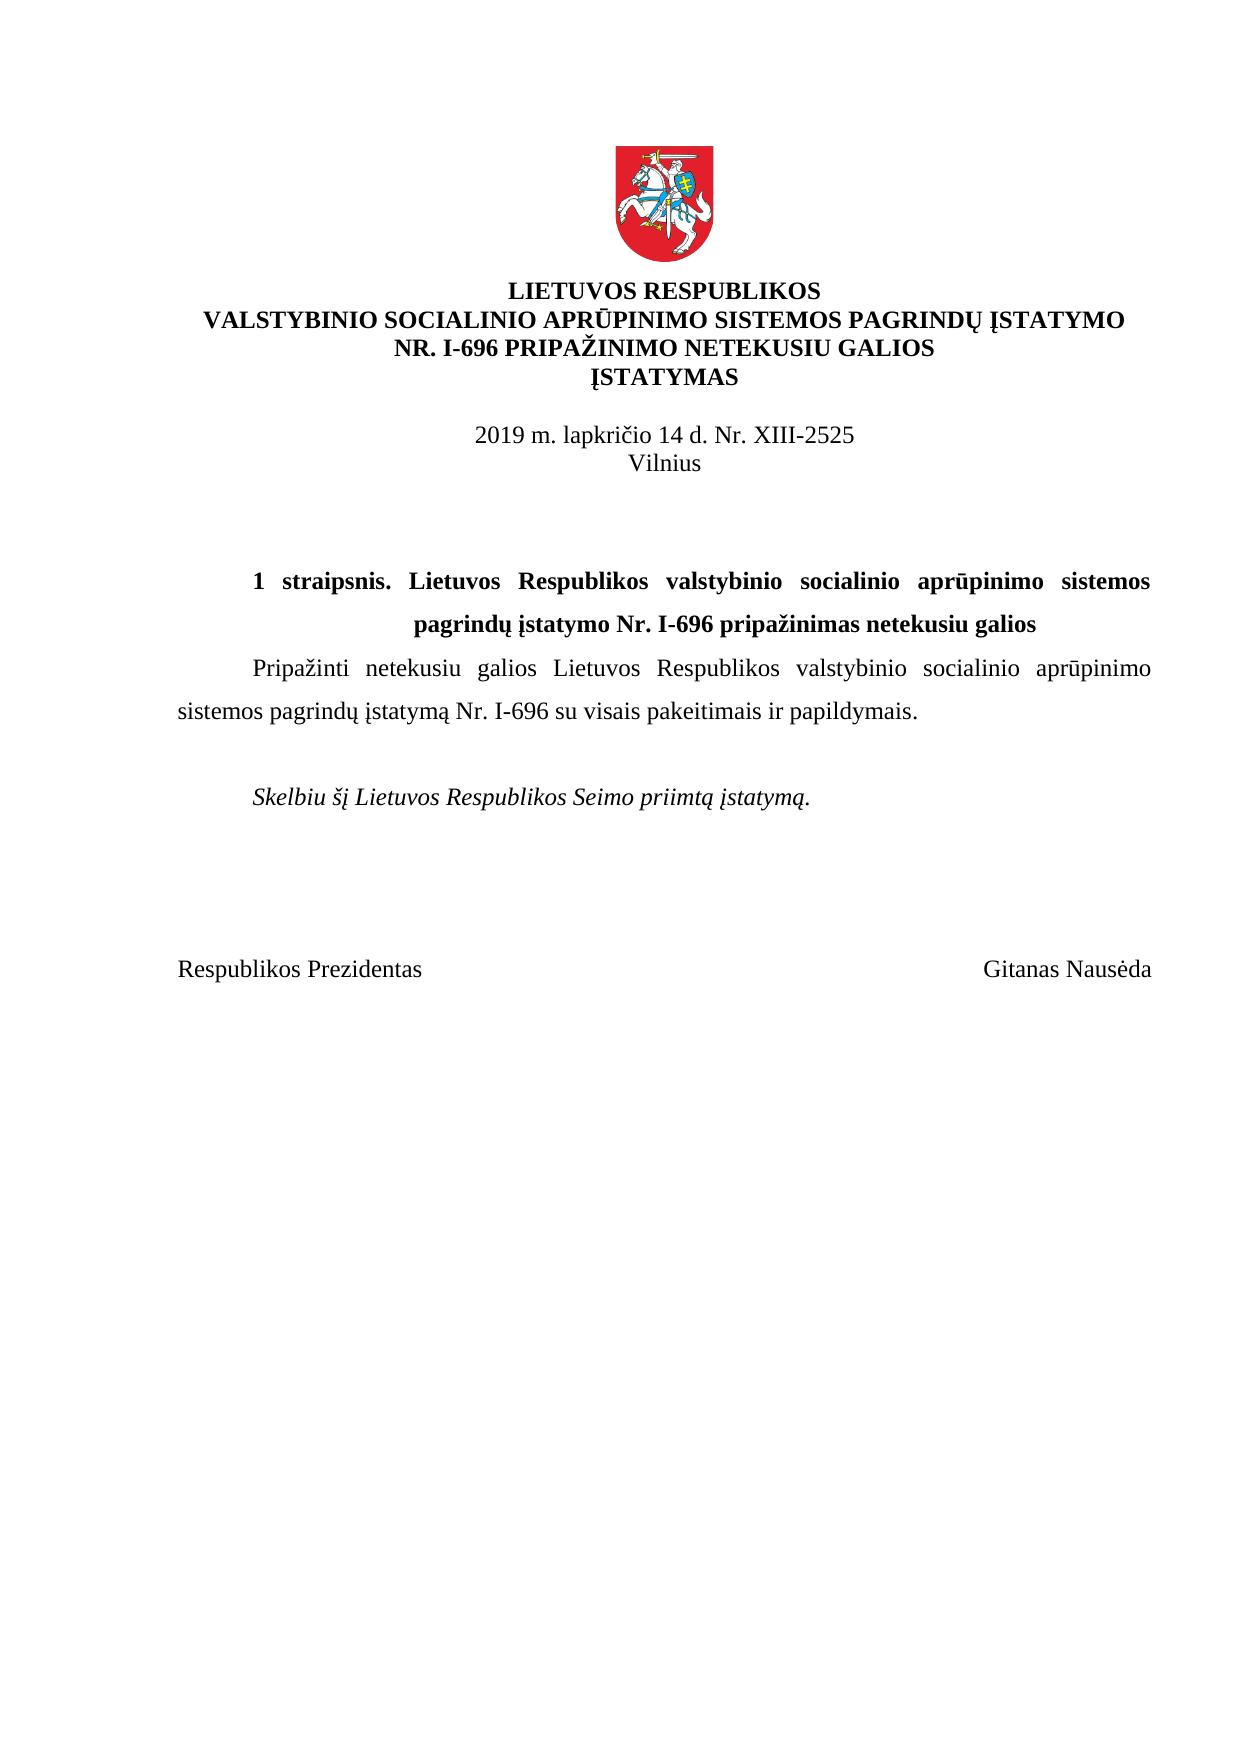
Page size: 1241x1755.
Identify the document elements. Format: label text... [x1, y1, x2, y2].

text 2019 m. lapkričio 14 d. Nr. XIII-2525 [177, 420, 1152, 448]
text Pripažinti netekusiu galios Lietuvos Respublikos valstybinio socialinio aprūpinimo sistemos pagrindų įstatymą Nr. I-696 su visais pakeitimais ir papildymais. [177, 653, 1152, 724]
text Respublikos Prezidentas Gitanas Nausėda [177, 954, 1152, 983]
text VALSTYBINIO SOCIALINIO APRŪPINIMO SISTEMOS PAGRINDŲ ĮSTATYMO NR. I-696 PRIPAŽINIMO NETEKUSIU GALIOS [177, 305, 1152, 362]
text ĮSTATYMAS [177, 362, 1152, 391]
text 1 straipsnis. Lietuvos Respublikos valstybinio socialinio aprūpinimo sistemos pagrindų įstatymo Nr. I-696 pripažinimas netekusiu galios [252, 566, 1152, 638]
text Skelbiu šį Lietuvos Respublikos Seimo priimtą įstatymą. [177, 782, 1152, 811]
text LIETUVOS RESPUBLIKOS [177, 276, 1152, 305]
text Vilnius [177, 448, 1152, 477]
